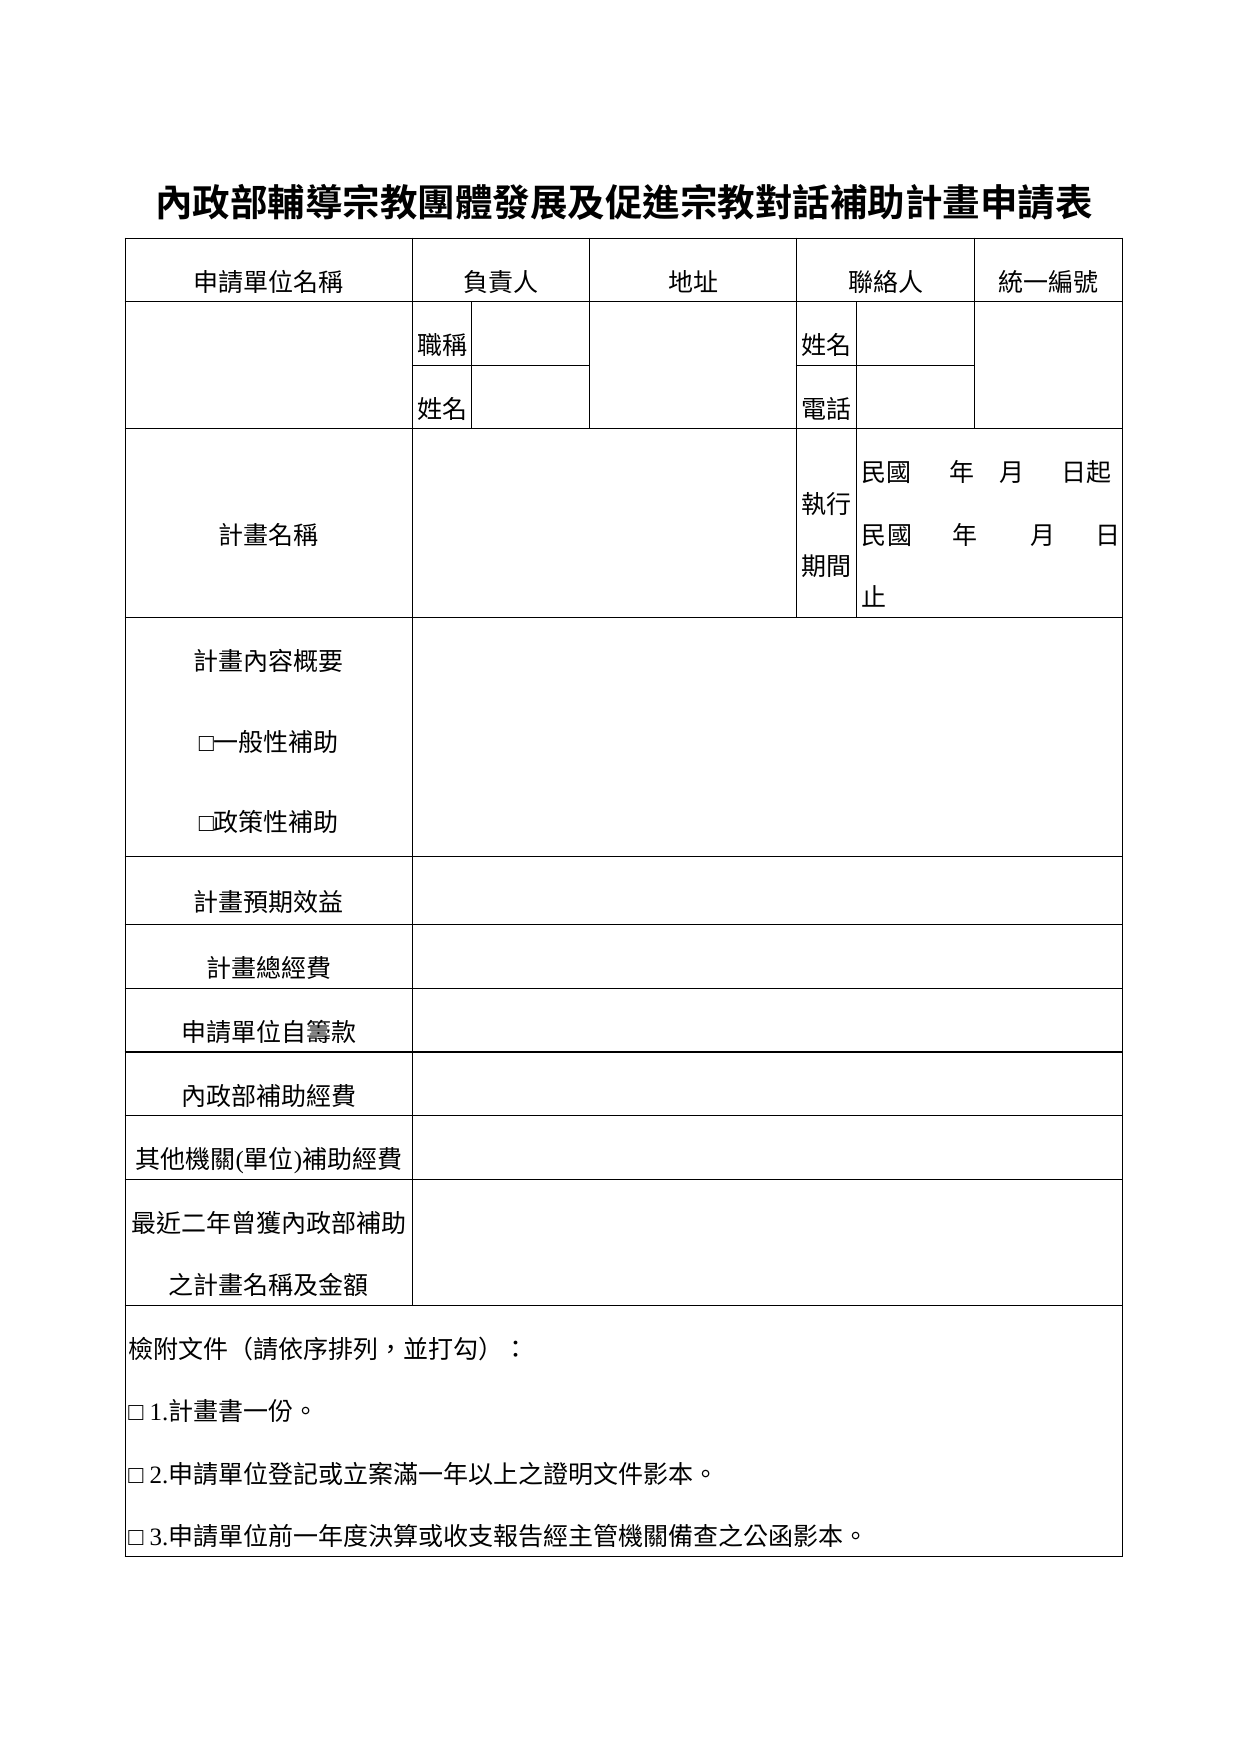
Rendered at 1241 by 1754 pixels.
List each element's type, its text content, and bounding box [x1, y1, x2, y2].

table_cell [857, 302, 974, 365]
table_cell 姓名 [797, 302, 856, 365]
table_cell 聯絡人 [797, 239, 974, 301]
table_header 內政部輔導宗教團體發展及促進宗教對話補助計畫申請表 [125, 158, 1122, 238]
table_cell 執行期間 [797, 429, 856, 617]
table_cell [472, 302, 589, 365]
table_cell [413, 857, 1122, 924]
table_cell [472, 366, 589, 428]
table_cell 申請單位名稱 [126, 239, 412, 301]
table_cell 民國 年 月 日起 民國 年 月 日止 [857, 429, 1122, 617]
table_cell 計畫名稱 [126, 429, 412, 617]
table_cell 計畫總經費 [126, 925, 412, 988]
table_cell 檢附文件（請依序排列，並打勾）： □ 1.計畫書一份。 □ 2.申請單位登記或立案滿一年以上之證明文件影本。 □ 3.申請單位前一年度決算或收支報告經主管機關備查之公函影本。 [126, 1306, 1122, 1556]
table_cell 其他機關(單位)補助經費 [126, 1116, 412, 1178]
table_cell [413, 1180, 1122, 1304]
table_cell [413, 1116, 1122, 1178]
table_cell [413, 925, 1122, 988]
table_cell 內政部補助經費 [126, 1053, 412, 1115]
table_cell 計畫內容概要 □一般性補助 □政策性補助 [126, 618, 412, 856]
table_cell [413, 618, 1122, 856]
table_cell 地址 [590, 239, 796, 301]
table_cell [126, 302, 412, 428]
table_cell 職稱 [413, 302, 471, 365]
table_cell 姓名 [413, 366, 471, 428]
table_cell [857, 366, 974, 428]
table_cell 統一編號 [975, 239, 1122, 301]
table_cell 負責人 [413, 239, 589, 301]
table_cell [413, 1053, 1122, 1115]
table_cell 申請單位自籌款 [126, 989, 412, 1051]
table_cell [413, 429, 796, 617]
table_cell [413, 989, 1122, 1051]
table_cell 電話 [797, 366, 856, 428]
table_cell 計畫預期效益 [126, 857, 412, 924]
table_cell 最近二年曾獲內政部補助之計畫名稱及金額 [126, 1180, 412, 1304]
table_cell [590, 302, 796, 428]
table_cell [975, 302, 1122, 428]
